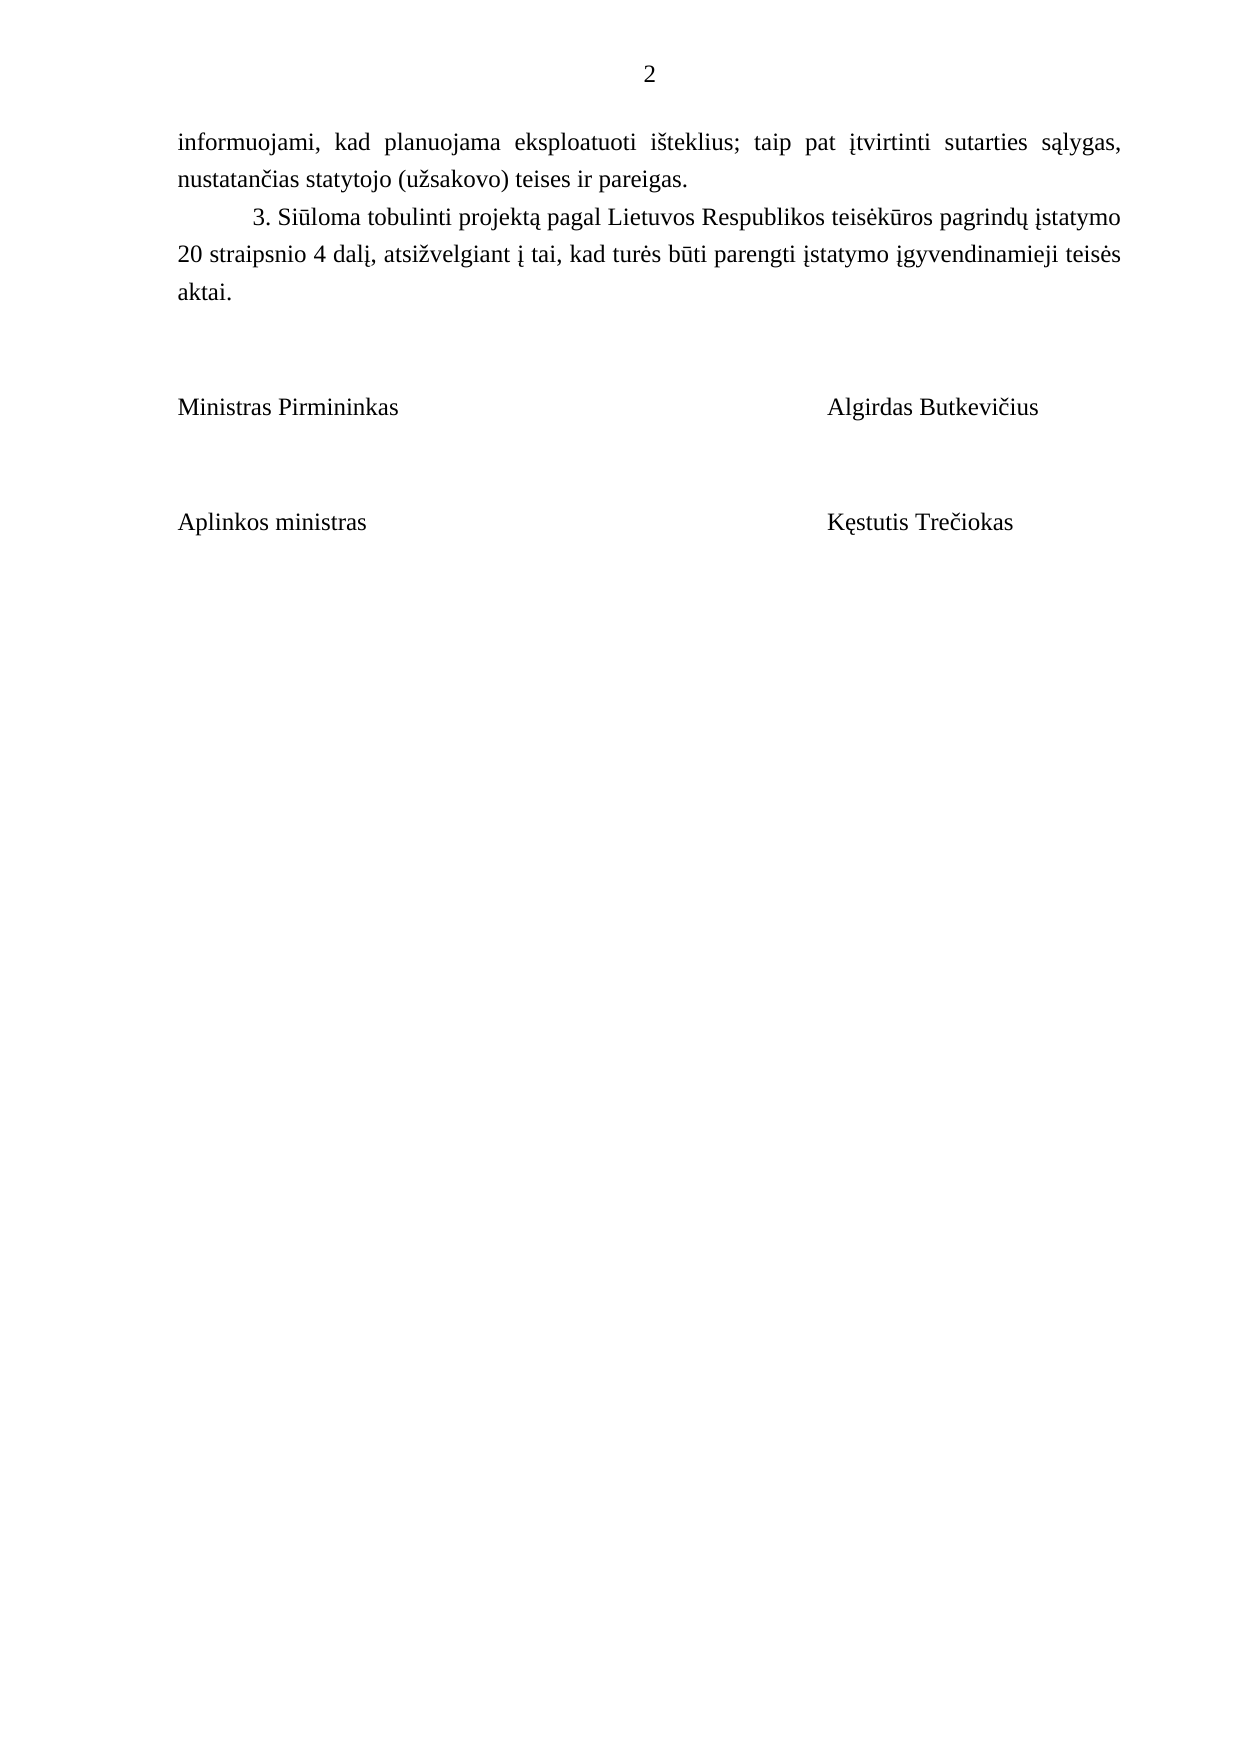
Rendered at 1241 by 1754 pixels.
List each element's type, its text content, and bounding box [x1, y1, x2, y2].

text Aplinkos ministras Kęstutis Trečiokas [177, 507, 1122, 536]
text Ministras Pirmininkas Algirdas Butkevičius [177, 392, 1122, 421]
text informuojami, kad planuojama eksploatuoti išteklius; taip pat įtvirtinti sutarties sąlygas, nustatančias statytojo (užsakovo) teises ir pareigas. [177, 118, 1122, 193]
text 3. Siūloma tobulinti projektą pagal Lietuvos Respublikos teisėkūros pagrindų įstatymo 20 straipsnio 4 dalį, atsižvelgiant į tai, kad turės būti parengti įstatymo įgyvendinamieji teisės aktai. [177, 193, 1122, 306]
